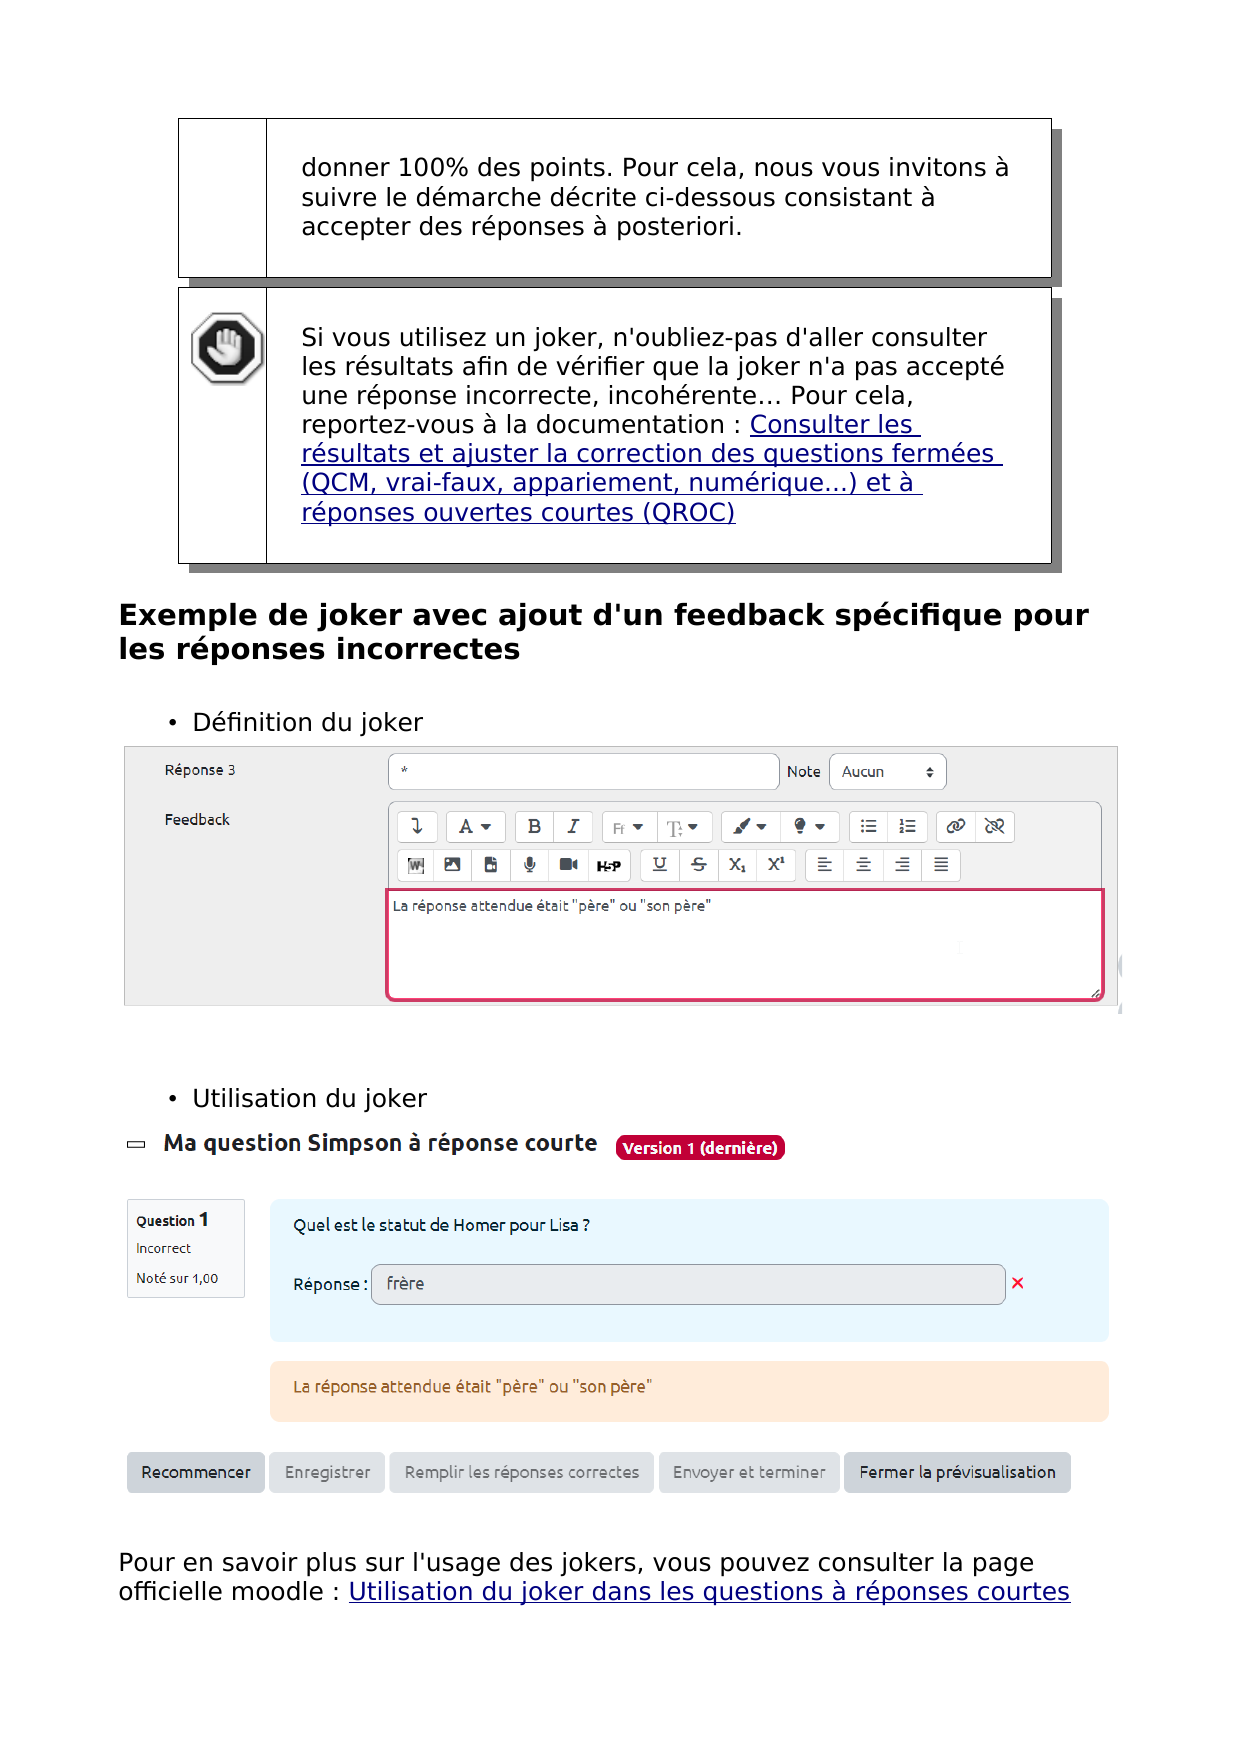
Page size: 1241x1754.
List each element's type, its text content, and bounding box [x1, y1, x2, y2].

table_header [179, 288, 266, 562]
subtitle Exemple de joker avec ajout d'un feedback spécifique pour les réponses incorrectes [118, 598, 1122, 666]
list Définition du joker [177, 708, 1122, 737]
table_header [179, 119, 266, 277]
picture [118, 1113, 1123, 1507]
table_header donner 100% des points. Pour cela, nous vous invitons à suivre le démarche décrite ci-dessous consistant à accepter des réponses à posteriori. [267, 119, 1051, 277]
text Pour en savoir plus sur l'usage des jokers, vous pouvez consulter la page officielle moodle : Utilisation du joker dans les questions à réponses courtes [118, 1548, 1122, 1606]
table_header Si vous utilisez un joker, n'oubliez-pas d'aller consulter les résultats afin de vérifier que la joker n'a pas accepté une réponse incorrecte, incohérente… Pour cela, reportez-vous à la documentation : Consulter les résultats et ajuster la correction des questions fermées (QCM, vrai-faux, appariement, numérique...) et à réponses ouvertes courtes (QROC) [267, 288, 1051, 562]
picture [118, 737, 1123, 1014]
picture [190, 311, 266, 386]
list Utilisation du joker [177, 1084, 1122, 1113]
